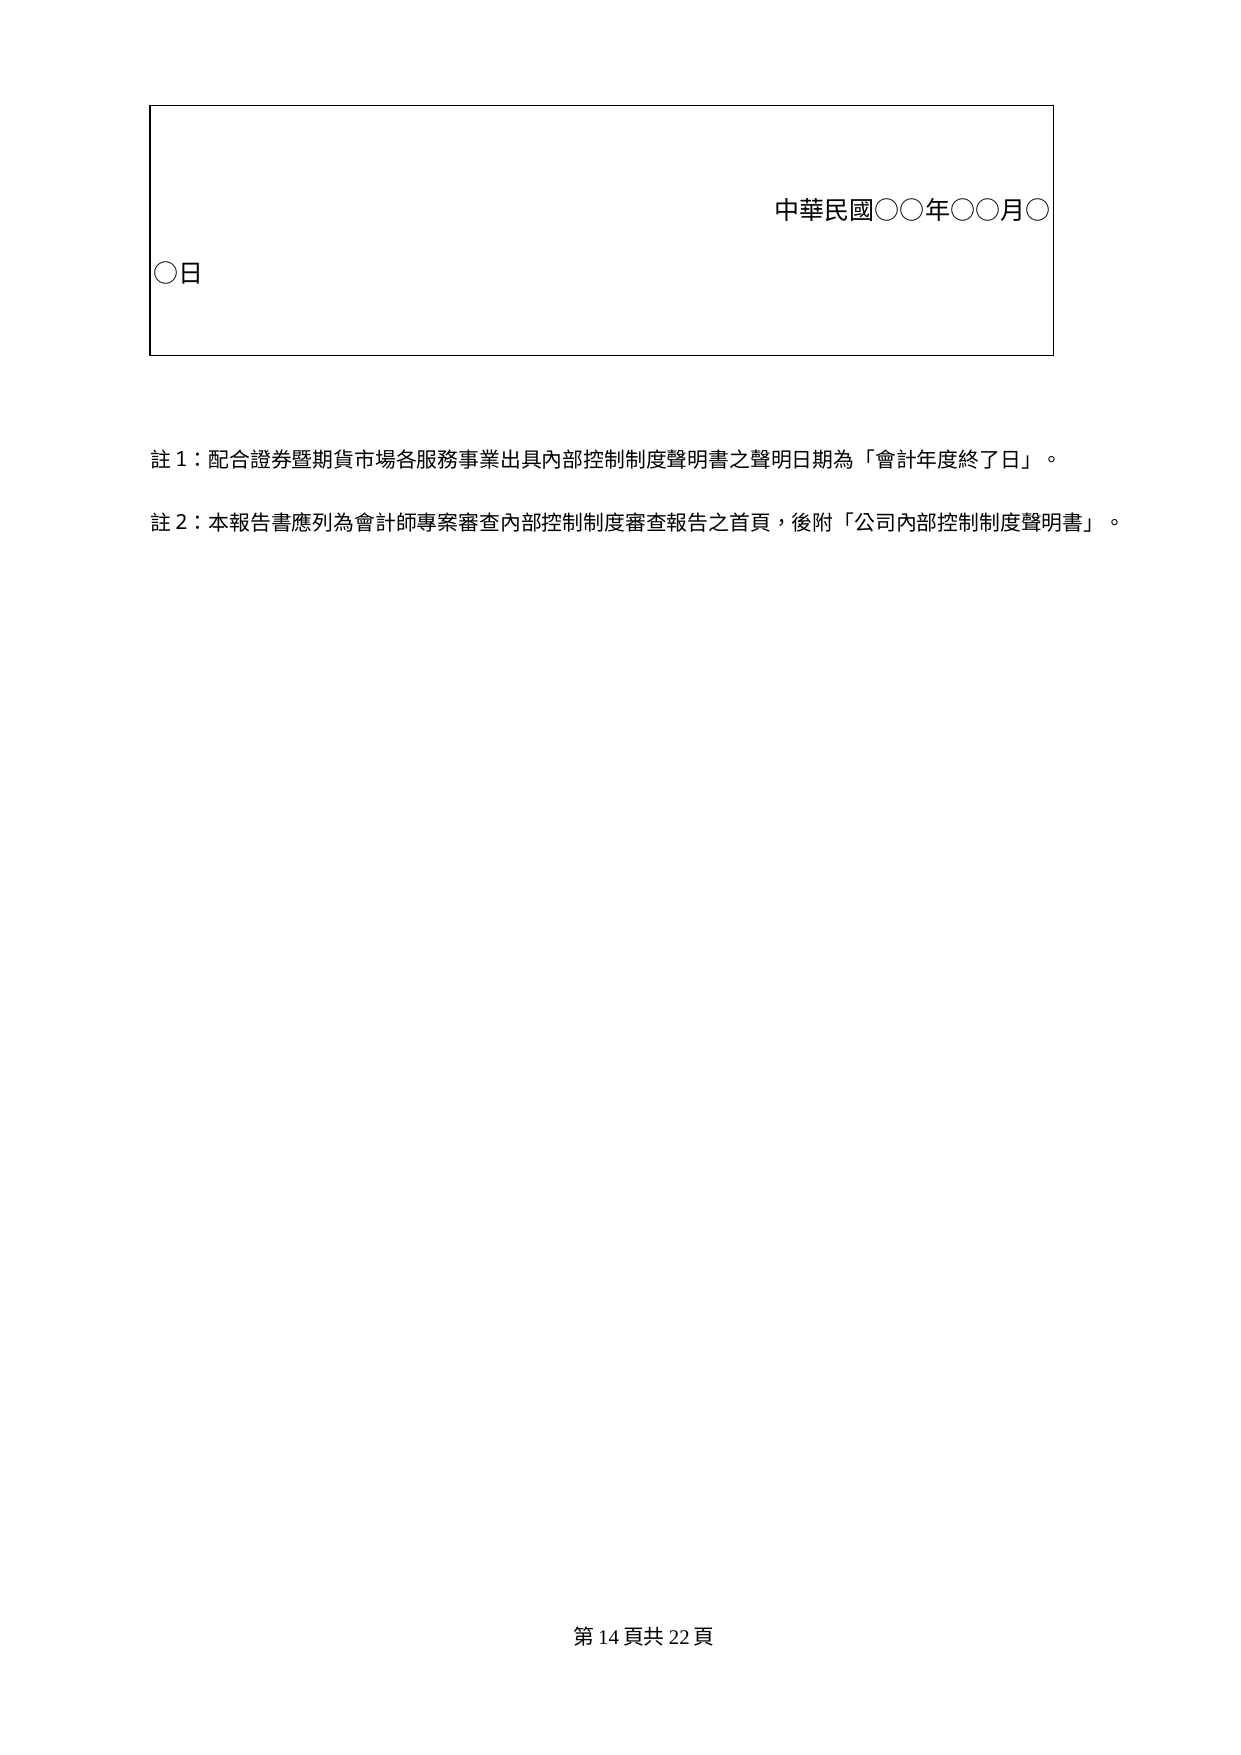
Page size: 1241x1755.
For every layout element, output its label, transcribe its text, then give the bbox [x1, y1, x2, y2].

text 註1：配合證券暨期貨市場各服務事業出具內部控制制度聲明書之聲明日期為「會計年度終了日」。 [150, 417, 1137, 479]
table_header 中華民國○○年○○月○○日 [151, 106, 1053, 354]
text 註2：本報告書應列為會計師專案審查內部控制制度審查報告之首頁，後附「公司內部控制制度聲明書」。 [150, 479, 1137, 542]
